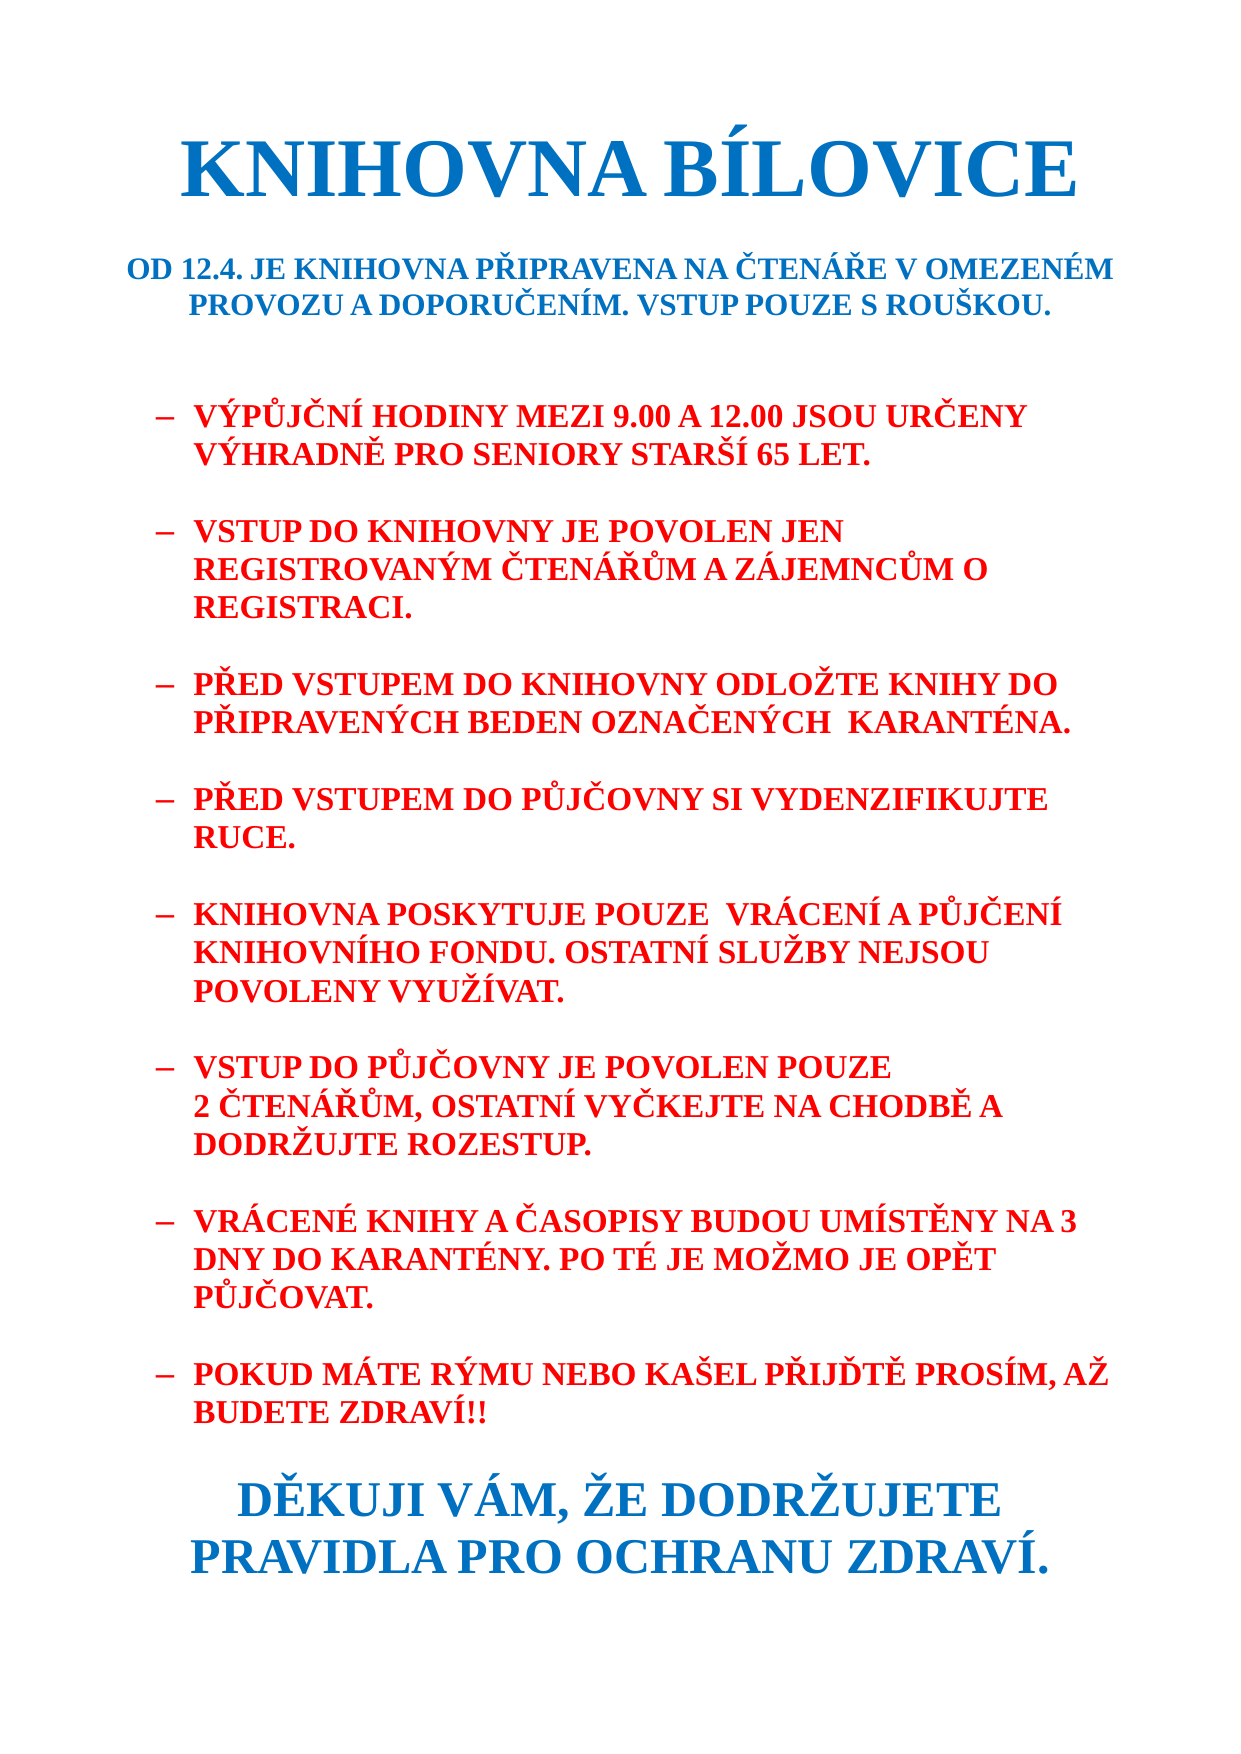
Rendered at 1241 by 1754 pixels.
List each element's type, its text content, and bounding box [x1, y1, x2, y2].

list PŘED VSTUPEM DO KNIHOVNY ODLOŽTE KNIHY DO PŘIPRAVENÝCH BEDEN OZNAČENÝCH KARANTÉNA. [156, 664, 1122, 741]
list POKUD MÁTE RÝMU NEBO KAŠEL PŘIJĎTĚ PROSÍM, AŽ BUDETE ZDRAVÍ!! [156, 1354, 1122, 1431]
list PŘED VSTUPEM DO PŮJČOVNY SI VYDENZIFIKUJTE RUCE. [156, 779, 1122, 856]
text KNIHOVNA BÍLOVICE [118, 118, 1122, 214]
list KNIHOVNA POSKYTUJE POUZE VRÁCENÍ A PŮJČENÍ KNIHOVNÍHO FONDU. OSTATNÍ SLUŽBY NEJSOU POVOLENY VYUŽÍVAT. [156, 894, 1122, 1009]
list VSTUP DO KNIHOVNY JE POVOLEN JEN REGISTROVANÝM ČTENÁŘŮM A ZÁJEMNCŮM O REGISTRACI. [156, 511, 1122, 626]
text 2 ČTENÁŘŮM, OSTATNÍ VYČKEJTE NA CHODBĚ A DODRŽUJTE ROZESTUP. [193, 1086, 1122, 1163]
list VRÁCENÉ KNIHY A ČASOPISY BUDOU UMÍSTĚNY NA 3 DNY DO KARANTÉNY. PO TÉ JE MOŽMO JE OPĚT PŮJČOVAT. [156, 1201, 1122, 1316]
list VSTUP DO PŮJČOVNY JE POVOLEN POUZE [156, 1048, 1122, 1086]
text DĚKUJI VÁM, ŽE DODRŽUJETE PRAVIDLA PRO OCHRANU ZDRAVÍ. [118, 1469, 1122, 1584]
list VÝPŮJČNÍ HODINY MEZI 9.00 A 12.00 JSOU URČENY VÝHRADNĚ PRO SENIORY STARŠÍ 65 LET. [156, 396, 1122, 473]
text OD 12.4. JE KNIHOVNA PŘIPRAVENA NA ČTENÁŘE V OMEZENÉM PROVOZU A DOPORUČENÍM. VSTUP POUZE S ROUŠKOU. [118, 250, 1122, 322]
